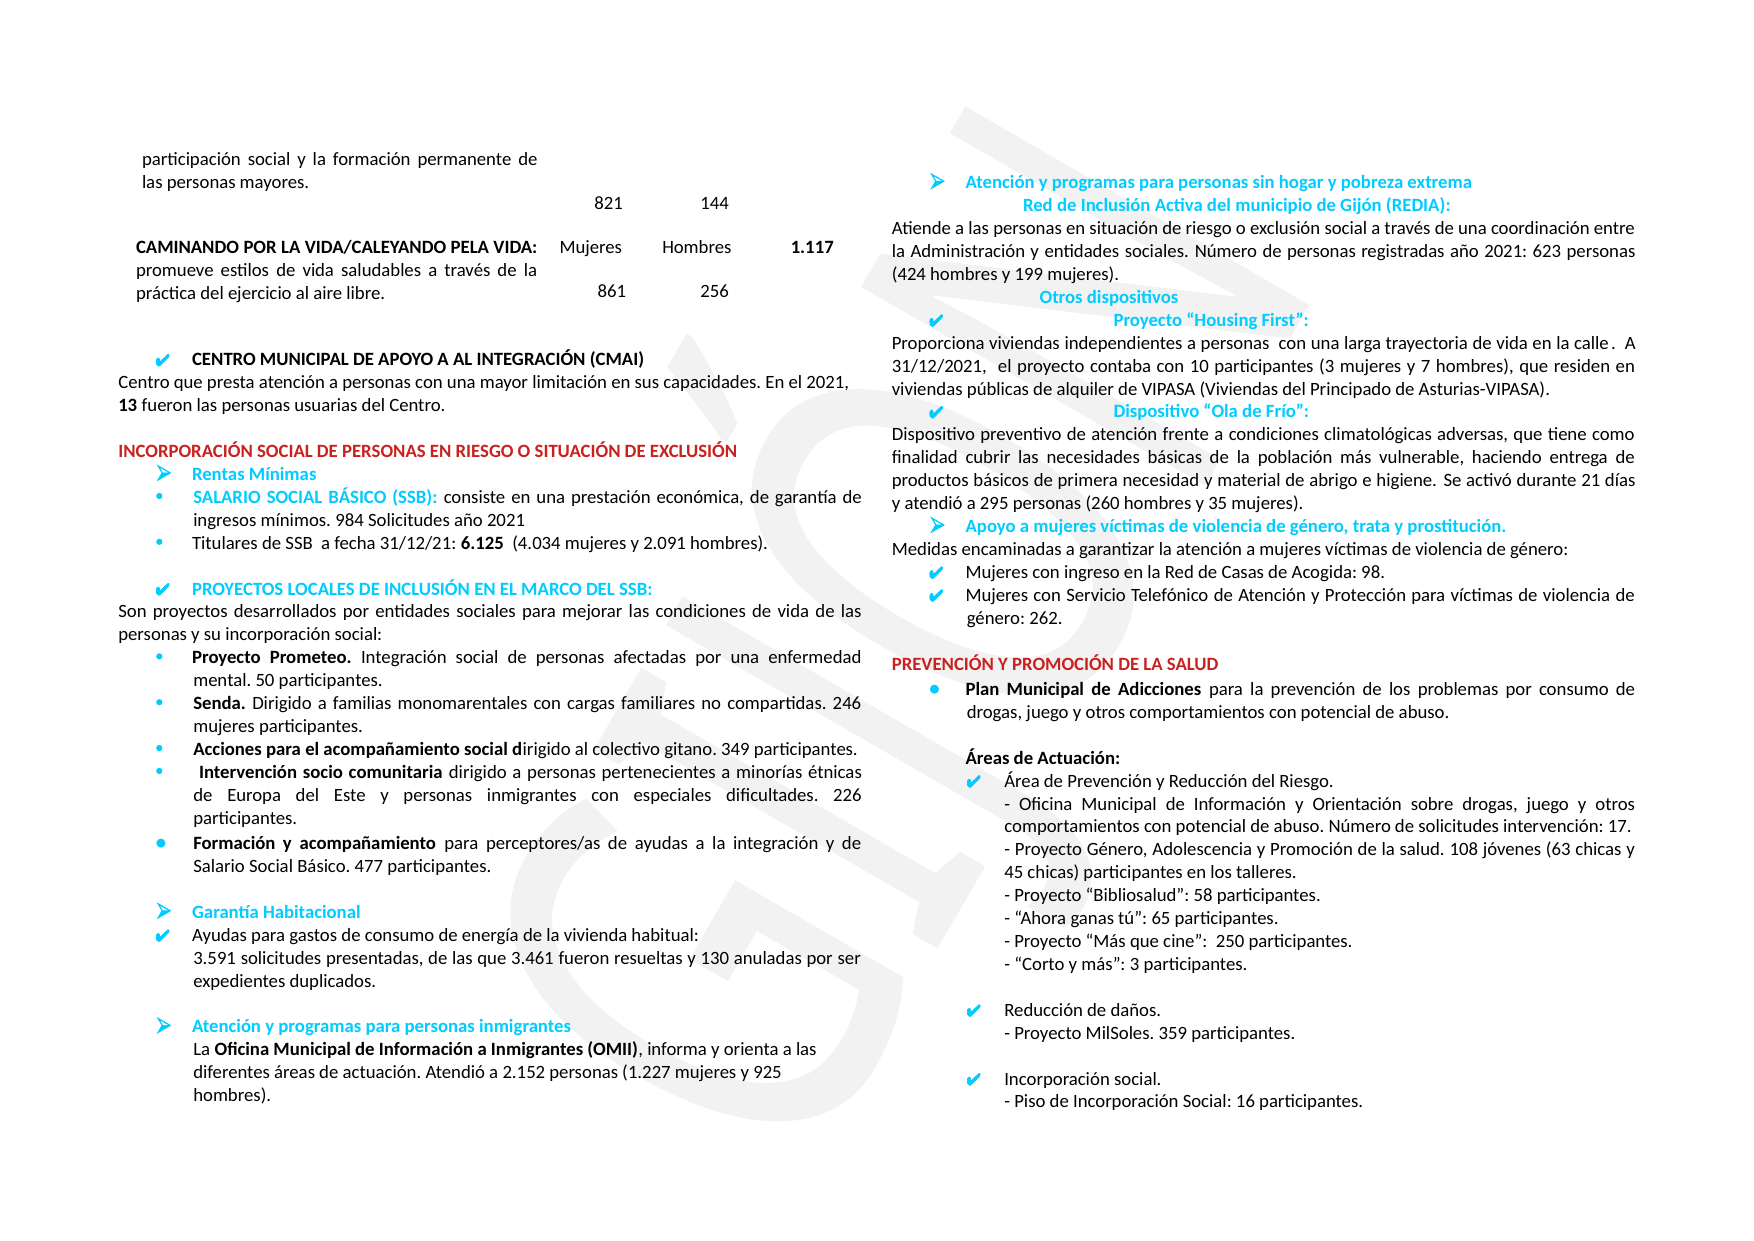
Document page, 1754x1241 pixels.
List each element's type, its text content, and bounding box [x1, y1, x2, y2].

text Centro que presta atención a personas con una mayor limitación en sus capacidades. En el 2021, 13 fueron las personas usuarias del Centro. [118, 371, 704, 416]
text Red de Inclusión Activa del municipio de Gijón (REDIA): [892, 193, 1091, 216]
text Centro que presta atención a personas con una mayor limitación en sus capacidades. En el 2021, 13 fueron las personas usuarias del Centro. [713, 371, 862, 416]
text Dispositivo preventivo de atención frente a condiciones climatológicas adversas, que tiene como finalidad cubrir las necesidades básicas de la población más vulnerable, haciendo entrega de productos básicos de primera necesidad y material de abrigo e higiene. Se activó durante 21 días y atendió a 295 personas (260 hombres y 35 mujeres). [892, 431, 1050, 514]
list Proyecto Prometeo. Integración social de personas afectadas por una enfermedad mental. 50 participantes. [156, 646, 778, 691]
list [610, 1015, 852, 1038]
list Intervención socio comunitaria dirigido a personas pertenecientes a minorías étnicas de Europa del Este y personas inmigrantes con especiales dificultades. 226 participantes. [156, 760, 790, 829]
list Proyecto “Housing First”: [957, 308, 1219, 331]
text Otros dispositivos [1148, 285, 1235, 296]
table_cell [768, 148, 862, 235]
text Atiende a las personas en situación de riesgo o exclusión social a través de una coordinación entre la Administración y entidades sociales. Número de personas registradas año 2021: 623 personas (424 hombres y 199 mujeres). [892, 216, 1214, 285]
list Plan Municipal de Adicciones para la prevención de los problemas por consumo de drogas, juego y otros comportamientos con potencial de abuso. [929, 675, 1636, 723]
text Atiende a las personas en situación de riesgo o exclusión social a través de una coordinación entre la Administración y entidades sociales. Número de personas registradas año 2021: 623 personas (424 hombres y 199 mujeres). [1157, 216, 1636, 285]
table_cell participación social y la formación permanente de las personas mayores. [118, 148, 538, 235]
text Medidas encaminadas a garantizar la atención a mujeres víctimas de violencia de género: [1117, 537, 1636, 560]
list Mujeres con ingreso en la Red de Casas de Acogida: 98. [929, 560, 1092, 583]
table_cell 821 [538, 148, 649, 235]
list [772, 900, 862, 923]
list Atención y programas para personas inmigrantes [156, 1015, 580, 1038]
list Acciones para el acompañamiento social dirigido al colectivo gitano. 349 participantes. [702, 737, 862, 760]
list Intervención socio comunitaria dirigido a personas pertenecientes a minorías étnicas de Europa del Este y personas inmigrantes con especiales dificultades. 226 participantes. [742, 760, 862, 829]
list Titulares de SSB a fecha 31/12/21: 6.125 (4.034 mujeres y 2.091 hombres). [156, 531, 772, 554]
list SALARIO SOCIAL BÁSICO (SSB): consiste en una prestación económica, de garantía de ingresos mínimos. 984 Solicitudes año 2021 [795, 485, 862, 531]
list Formación y acompañamiento para perceptores/as de ayudas a la integración y de Salario Social Básico. 477 participantes. [156, 829, 544, 877]
list - Proyecto “Bibliosalud”: 58 participantes. [967, 883, 1045, 906]
text Red de Inclusión Activa del municipio de Gijón (REDIA): [1118, 193, 1636, 216]
table_cell 1.117 [768, 235, 862, 325]
list - Proyecto Género, Adolescencia y Promoción de la salud. 108 jóvenes (63 chicas y 45 chicas) participantes en los talleres. [967, 838, 1049, 883]
table_cell CAMINANDO POR LA VIDA/CALEYANDO PELA VIDA: promueve estilos de vida saludables a través de la práctica del ejercicio al aire libre. [118, 235, 538, 325]
list Ayudas para gastos de consumo de energía de la vivienda habitual: [553, 923, 709, 946]
list [796, 462, 862, 485]
list - Proyecto MilSoles. 359 participantes. [967, 1021, 1636, 1044]
text Son proyectos desarrollados por entidades sociales para mejorar las condiciones de vida de las personas y su incorporación social: [691, 600, 862, 646]
list Área de Prevención y Reducción del Riesgo. [984, 769, 1636, 792]
text Dispositivo preventivo de atención frente a condiciones climatológicas adversas, que tiene como finalidad cubrir las necesidades básicas de la población más vulnerable, haciendo entrega de productos básicos de primera necesidad y material de abrigo e higiene. Se activó durante 21 días y atendió a 295 personas (260 hombres y 35 mujeres). [981, 423, 1636, 514]
list Reducción de daños. [967, 998, 1636, 1021]
list Ayudas para gastos de consumo de energía de la vivienda habitual: [156, 923, 515, 946]
list Dispositivo “Ola de Frío”: [1120, 400, 1636, 423]
list PROYECTOS LOCALES DE INCLUSIÓN EN EL MARCO DEL SSB: [156, 577, 813, 600]
list Apoyo a mujeres víctimas de violencia de género, trata y prostitución. [929, 514, 1072, 537]
text Medidas encaminadas a garantizar la atención a mujeres víctimas de violencia de género: [892, 537, 1086, 560]
list La Oficina Municipal de Información a Inmigrantes (OMII), informa y orienta a las diferentes áreas de actuación. Atendió a 2.152 personas (1.227 mujeres y 925 hombres). [643, 1038, 841, 1082]
list Senda. Dirigido a familias monomarentales con cargas familiares no compartidas. 246 mujeres participantes. [661, 691, 857, 737]
list [700, 348, 862, 371]
list - “Ahora ganas tú”: 65 participantes. [967, 906, 1636, 929]
text Proporciona viviendas independientes a personas con una larga trayectoria de vida en la calle. A 31/12/2021, el proyecto contaba con 10 participantes (3 mujeres y 7 hombres), que residen en viviendas públicas de alquiler de VIPASA (Viviendas del Principado de Asturias-VIPASA). [999, 331, 1636, 400]
list - Oficina Municipal de Información y Orientación sobre drogas, juego y otros comportamientos con potencial de abuso. Número de solicitudes intervención: 17. [1023, 792, 1636, 838]
list Rentas Mínimas [156, 462, 755, 485]
list - Proyecto Género, Adolescencia y Promoción de la salud. 108 jóvenes (63 chicas y 45 chicas) participantes en los talleres. [1078, 838, 1636, 883]
list 3.591 solicitudes presentadas, de las que 3.461 fueron resueltas y 130 anuladas por ser expedientes duplicados. [156, 946, 537, 992]
list Mujeres con Servicio Telefónico de Atención y Protección para víctimas de violencia de género: 262. [929, 583, 1092, 629]
list Apoyo a mujeres víctimas de violencia de género, trata y prostitución. [1101, 514, 1636, 537]
list Formación y acompañamiento para perceptores/as de ayudas a la integración y de Salario Social Básico. 477 participantes. [566, 829, 862, 877]
text Otros dispositivos [1277, 285, 1636, 308]
list Proyecto “Housing First”: [1295, 308, 1636, 331]
text Otros dispositivos [934, 296, 1028, 308]
text Áreas de Actuación: [944, 746, 1636, 769]
table_cell Mujeres 861 [538, 235, 649, 325]
list - Proyecto “Bibliosalud”: 58 participantes. [1085, 883, 1636, 906]
list Atención y programas para personas sin hogar y pobreza extrema [929, 171, 1051, 193]
list - Proyecto “Más que cine”: 250 participantes. [967, 929, 1636, 952]
text Proporciona viviendas independientes a personas con una larga trayectoria de vida en la calle. A 31/12/2021, el proyecto contaba con 10 participantes (3 mujeres y 7 hombres), que residen en viviendas públicas de alquiler de VIPASA (Viviendas del Principado de Asturias-VIPASA). [892, 331, 1055, 400]
list CENTRO MUNICIPAL DE APOYO A AL INTEGRACIÓN (CMAI) [156, 348, 677, 371]
table_cell Hombres 256 [649, 235, 768, 325]
list SALARIO SOCIAL BÁSICO (SSB): consiste en una prestación económica, de garantía de ingresos mínimos. 984 Solicitudes año 2021 [156, 485, 760, 531]
list Acciones para el acompañamiento social dirigido al colectivo gitano. 349 participantes. [156, 737, 609, 760]
text PREVENCIÓN Y PROMOCIÓN DE LA SALUD [892, 653, 936, 675]
table_cell 144 [649, 148, 768, 235]
list - Piso de Incorporación Social: 16 participantes. [967, 1090, 1636, 1113]
text INCORPORACIÓN SOCIAL DE PERSONAS EN RIESGO O SITUACIÓN DE EXCLUSIÓN [118, 439, 765, 462]
list Proyecto Prometeo. Integración social de personas afectadas por una enfermedad mental. 50 participantes. [771, 646, 862, 691]
list La Oficina Municipal de Información a Inmigrantes (OMII), informa y orienta a las diferentes áreas de actuación. Atendió a 2.152 personas (1.227 mujeres y 925 hombres). [156, 1038, 697, 1106]
list Garantía Habitacional [156, 900, 511, 923]
list Atención y programas para personas sin hogar y pobreza extrema [1080, 171, 1636, 193]
list Senda. Dirigido a familias monomarentales con cargas familiares no compartidas. 246 mujeres participantes. [156, 691, 627, 737]
list Dispositivo “Ola de Frío”: [929, 400, 1094, 423]
text PREVENCIÓN Y PROMOCIÓN DE LA SALUD [1095, 652, 1636, 675]
list Incorporación social. [967, 1067, 1636, 1090]
list Mujeres con ingreso en la Red de Casas de Acogida: 98. [1128, 560, 1636, 583]
list Mujeres con Servicio Telefónico de Atención y Protección para víctimas de violencia de género: 262. [1128, 583, 1636, 629]
list [553, 900, 723, 923]
list 3.591 solicitudes presentadas, de las que 3.461 fueron resueltas y 130 anuladas por ser expedientes duplicados. [557, 946, 858, 992]
text Son proyectos desarrollados por entidades sociales para mejorar las condiciones de vida de las personas y su incorporación social: [118, 600, 700, 646]
list - “Corto y más”: 3 participantes. [967, 952, 1636, 975]
